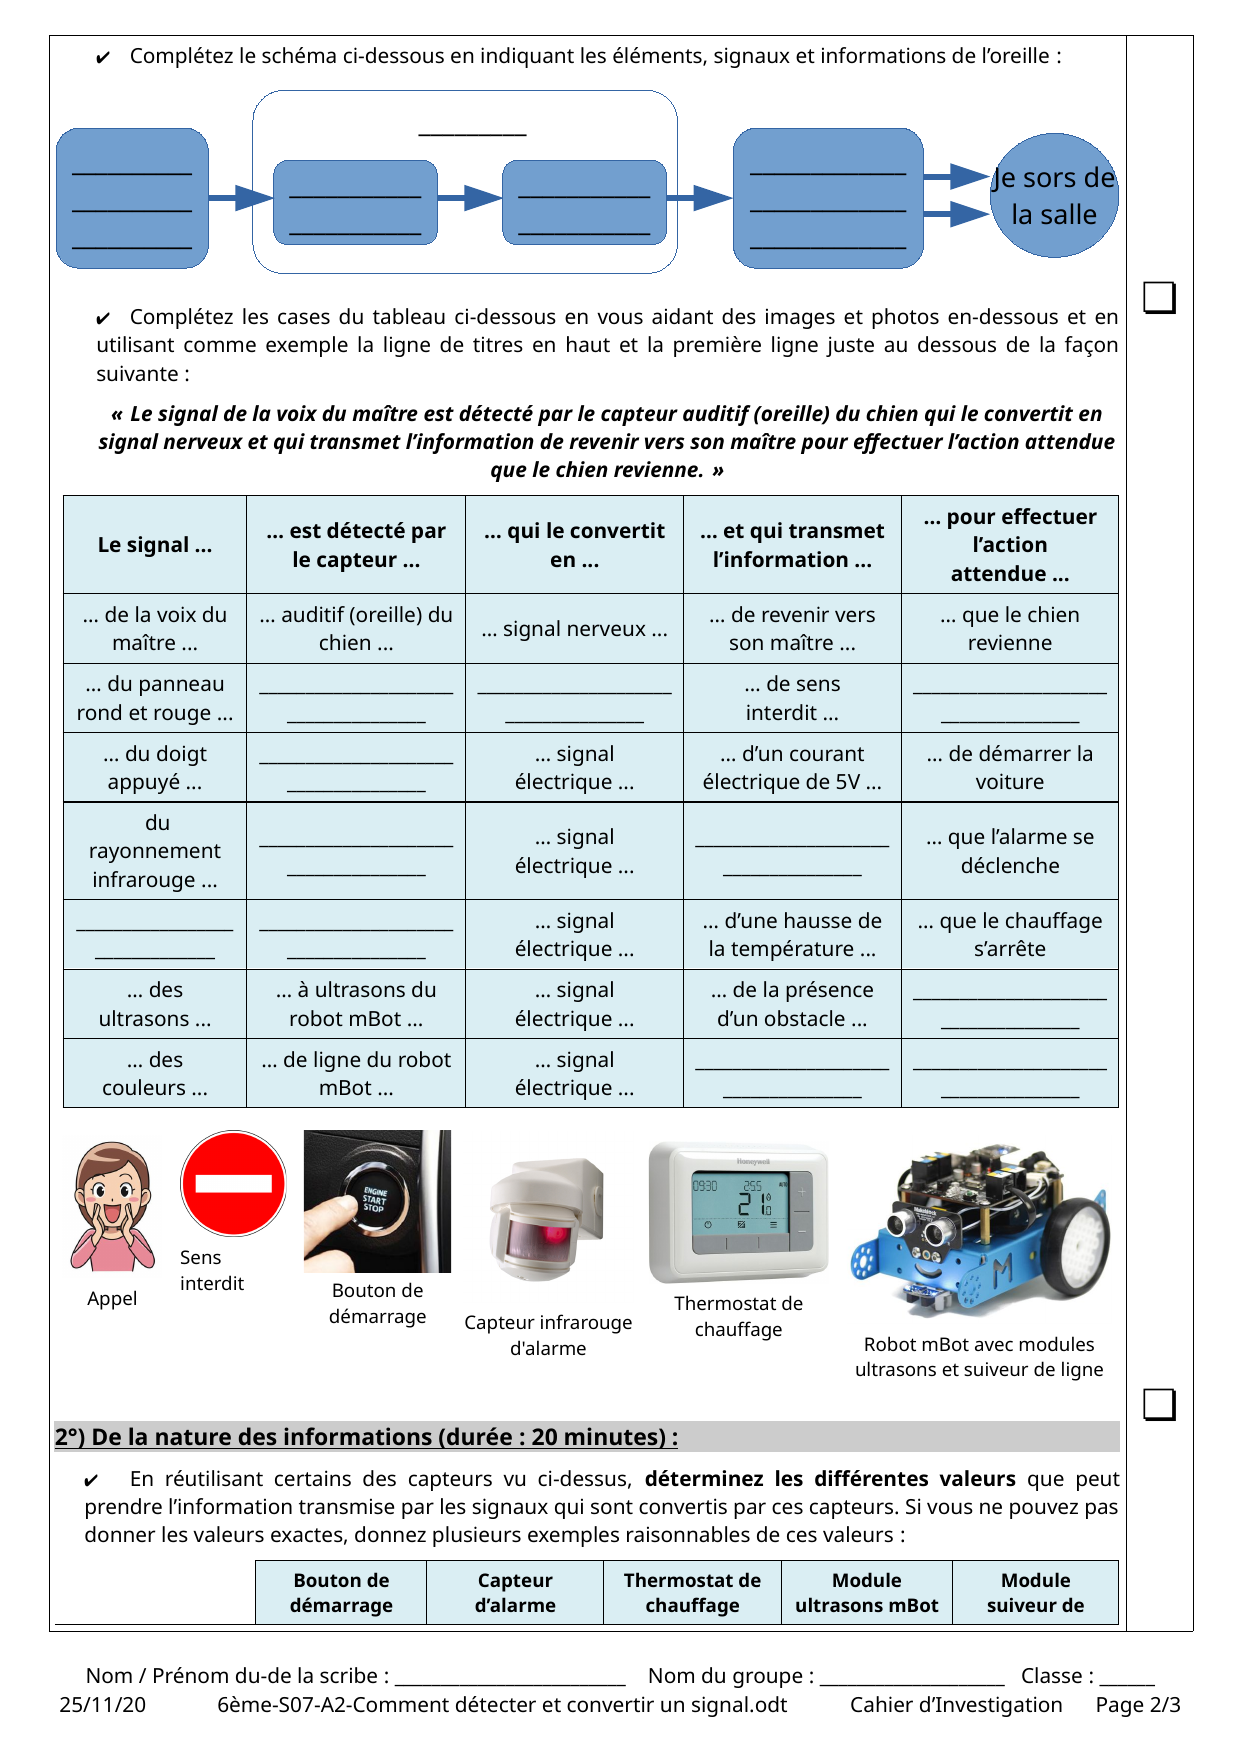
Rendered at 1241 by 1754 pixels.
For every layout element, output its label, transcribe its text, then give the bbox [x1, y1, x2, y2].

table_cell … de la présence d’un obstacle ... [684, 970, 901, 1038]
picture [463, 1131, 634, 1303]
table_cell … que le chien revienne [902, 594, 1118, 663]
table_cell ____________________________________ [902, 664, 1118, 732]
table_cell … du panneau rond et rouge ... [64, 664, 246, 732]
table_header Bouton de démarrage [256, 1561, 426, 1624]
table_cell … signal électrique ... [466, 970, 683, 1038]
table_cell du rayonnement infrarouge ... [64, 803, 246, 899]
table_cell … signal électrique ... [466, 803, 683, 899]
table_header [55, 1560, 255, 1624]
table_cell … de revenir vers son maître ... [684, 594, 901, 663]
picture [648, 1141, 829, 1284]
table_cell ____________________________________ [902, 970, 1118, 1038]
table_header Thermostat de chauffage [604, 1561, 781, 1624]
table_cell … auditif (oreille) du chien ... [247, 594, 465, 663]
table_cell ____________________________________ [466, 664, 683, 732]
table_header … qui le convertit en ... [466, 496, 683, 593]
table_cell ____________________________________ [902, 1039, 1118, 1107]
table_header Capteur d’alarme [427, 1561, 603, 1624]
table_header … pour effectuer l’action attendue ... [902, 496, 1118, 593]
picture [846, 1135, 1112, 1324]
table_cell ____________________________________ [684, 803, 901, 899]
table_cell 1°) De la détection à la conversion d’un signal ... (durée : 40 minutes) : Nous avons vu lors de l’activité précédente que pour transmettre une information, il faut un émetteur, un récepteur et un support, appelé signal. Imaginons la situation suivante : Vous êtes en classe et vous entendez la sonnerie de fin de cours retentir. Que faites-vous lorsque la sonnerie retentit ? ______________________________________________________________________________________________________ Quel est l’émetteur, quel est le récepteur, quel est le signal et quelle est l’information transmise ? ____________________________________________________________________________________________________________________________________________________________________________________________________________ Le signal, comme vu précédemment, est un signal dont la forme est sonore, c’est un son. Nous le détectons grâce à notre organe dédié : l’oreille. En lisant le document sur l’oreille ci-dessous, expliquez ce qu’est un capteur : ____________________________________________________________________________________________________________________________________________________________________________________________________________ © Editions Bordas Si on traduit le dessin ci-contre en schéma afin d’expliquer le fonctionnement de l’oreille, on obtient ceci : Complétez le schéma ci-dessous en indiquant les éléments, signaux et informations de l’oreille : Complétez les cases du tableau ci-dessous en vous aidant des images et photos en-dessous et en utilisant comme exemple la ligne de titres en haut et la première ligne juste au dessous de la façon suivante : « Le signal de la voix du maître est détecté par le capteur auditif (oreille) du chien qui le convertit en signal nerveux et qui transmet l’information de revenir vers son maître pour effectuer l’action attendue que le chien revienne. » 2°) De la nature des informations (durée : 20 minutes) : En réutilisant certains des capteurs vu ci-dessus, déterminez les différentes valeurs que peut prendre l’information transmise par les signaux qui sont convertis par ces capteurs. Si vous ne pouvez pas donner les valeurs exactes, donnez plusieurs exemples raisonnables de ces valeurs : En observant vos réponses et la nature de l’information correspondante dans le tableau, que pouvez-vous déduire des valeurs possibles pour une information logique ? ____________________________________________________________________________________________________________________________________________________________________________________________________________ Et pour une information analogique ? ____________________________________________________________________________________________________________________________________________________________________________________________________________ [50, 36, 1126, 1631]
table_cell ❏ ❏ [1127, 36, 1193, 1631]
picture [62, 1135, 163, 1278]
table_header Le signal ... [64, 496, 246, 593]
table_cell ____________________________________ [247, 664, 465, 732]
table_cell ____________________________________ [247, 733, 465, 801]
table_cell … que le chauffage s’arrête [902, 900, 1118, 968]
table_header … et qui transmet l’information ... [684, 496, 901, 593]
table_cell … à ultrasons du robot mBot ... [247, 970, 465, 1038]
table_header Module suiveur de [953, 1561, 1118, 1624]
table_cell … de la voix du maître ... [64, 594, 246, 663]
table_cell ____________________________________ [247, 900, 465, 968]
table_cell … d’une hausse de la température ... [684, 900, 901, 968]
table_cell … de démarrer la voiture [902, 733, 1118, 801]
table_cell … signal électrique ... [466, 900, 683, 968]
picture [180, 1130, 287, 1237]
table_cell ____________________________________ [684, 1039, 901, 1107]
table_cell ____________________________________ [247, 803, 465, 899]
table_cell … que l’alarme se déclenche [902, 803, 1118, 899]
table_header Module ultrasons mBot [782, 1561, 952, 1624]
table_cell … du doigt appuyé ... [64, 733, 246, 801]
table_cell ______________________________ [64, 900, 246, 968]
table_cell … d’un courant électrique de 5V ... [684, 733, 901, 801]
table_cell … signal électrique ... [466, 733, 683, 801]
table_cell … des couleurs ... [64, 1039, 246, 1107]
table_cell … des ultrasons ... [64, 970, 246, 1038]
picture [303, 1130, 452, 1273]
table_cell … signal électrique ... [466, 1039, 683, 1107]
table_cell … de ligne du robot mBot ... [247, 1039, 465, 1107]
table_header … est détecté par le capteur ... [247, 496, 465, 593]
table_cell … de sens interdit ... [684, 664, 901, 732]
table_cell … signal nerveux ... [466, 594, 683, 663]
